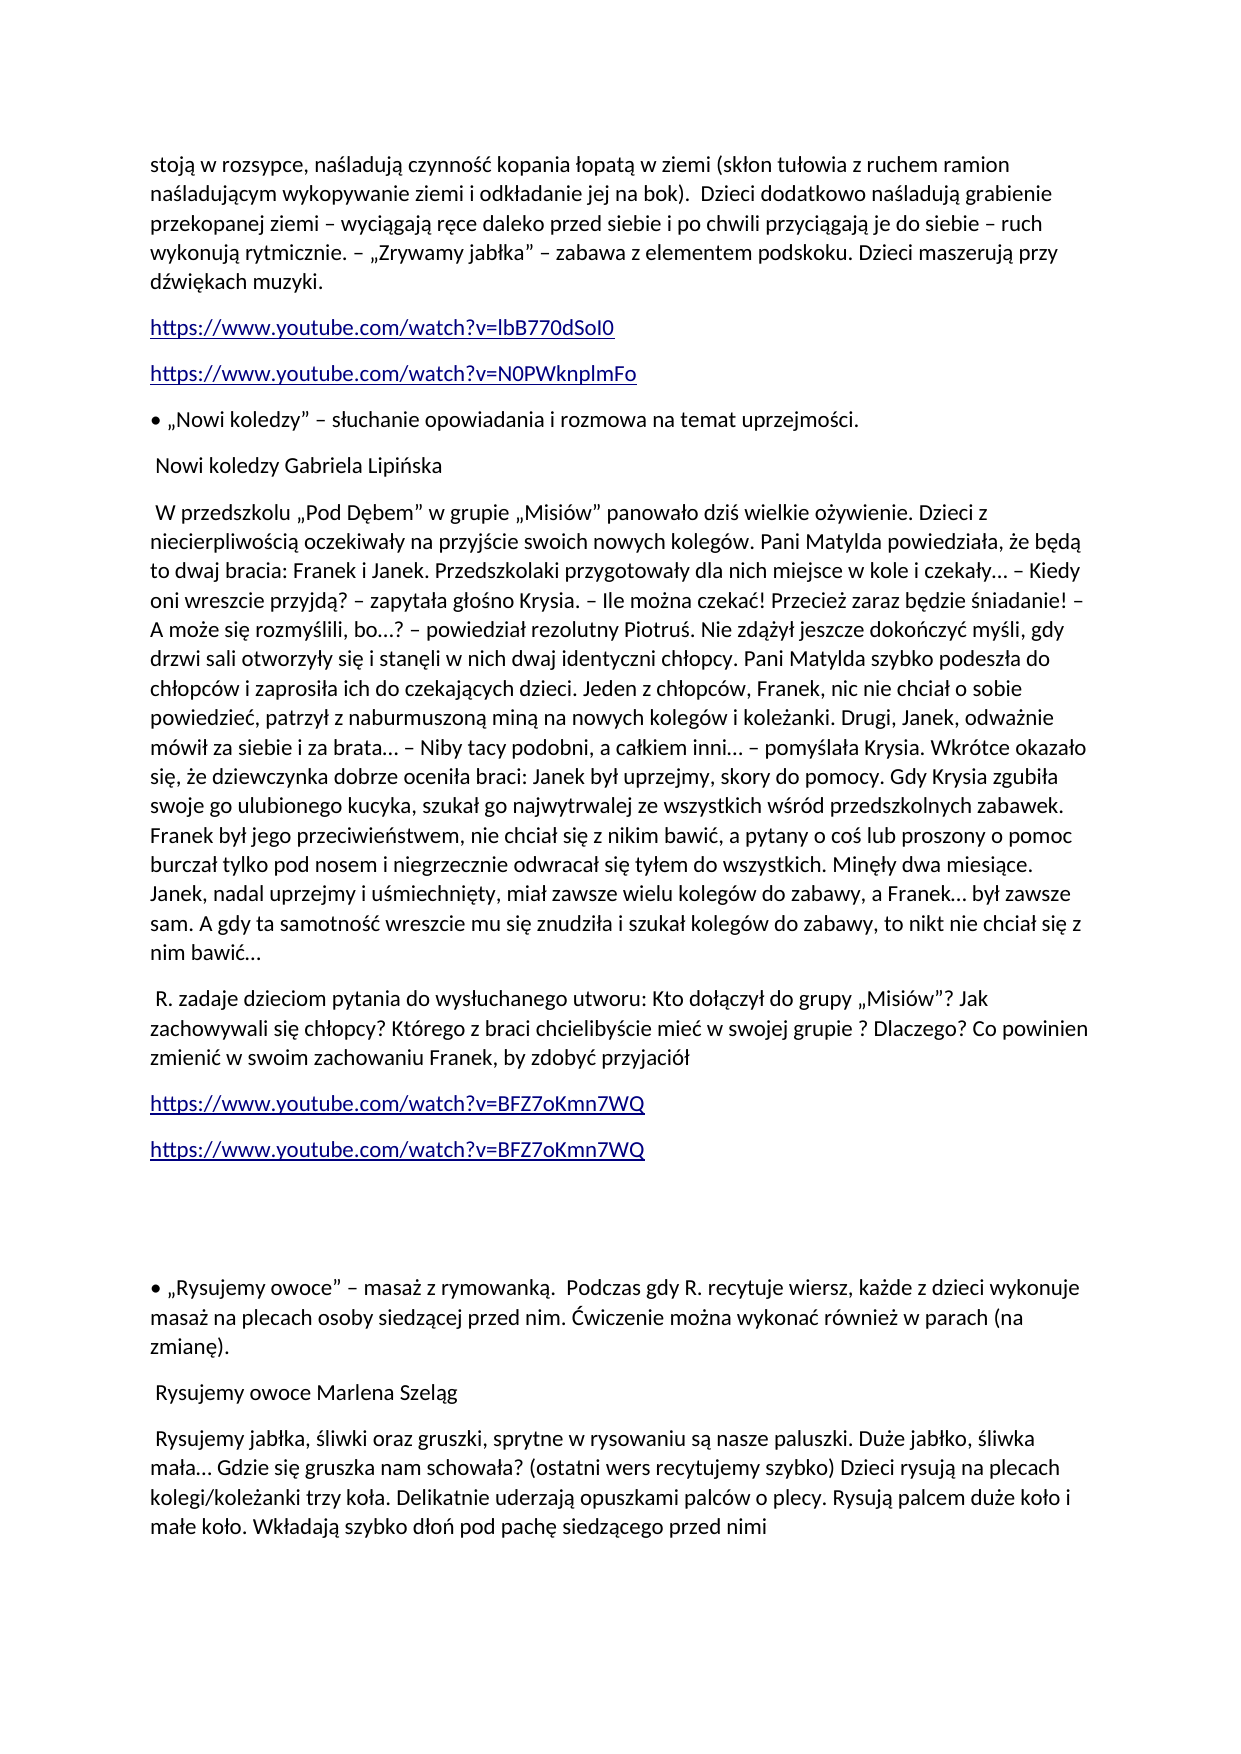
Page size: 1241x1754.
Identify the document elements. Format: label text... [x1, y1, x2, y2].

text • „Nowi koledzy” – słuchanie opowiadania i rozmowa na temat uprzejmości. [150, 406, 1090, 434]
text Rysujemy jabłka, śliwki oraz gruszki, sprytne w rysowaniu są nasze paluszki. Duże jabłko, śliwka mała… Gdzie się gruszka nam schowała? (ostatni wers recytujemy szybko) Dzieci rysują na plecach kolegi/koleżanki trzy koła. Delikatnie uderzają opuszkami palców o plecy. Rysują palcem duże koło i małe koło. Wkładają szybko dłoń pod pachę siedzącego przed nimi [150, 1424, 1090, 1540]
text https://www.youtube.com/watch?v=BFZ7oKmn7WQ [150, 1089, 1090, 1117]
text Nowi koledzy Gabriela Lipińska [150, 452, 1090, 480]
text • „Rysujemy owoce” – masaż z rymowanką. Podczas gdy R. recytuje wiersz, każde z dzieci wykonuje masaż na plecach osoby siedzącej przed nim. Ćwiczenie można wykonać również w parach (na zmianę). [150, 1273, 1090, 1360]
text R. zadaje dzieciom pytania do wysłuchanego utworu: Kto dołączył do grupy „Misiów”? Jak zachowywali się chłopcy? Którego z braci chcielibyście mieć w swojej grupie ? Dlaczego? Co powinien zmienić w swoim zachowaniu Franek, by zdobyć przyjaciół [150, 984, 1090, 1071]
text W przedszkolu „Pod Dębem” w grupie „Misiów” panowało dziś wielkie ożywienie. Dzieci z niecierpliwością oczekiwały na przyjście swoich nowych kolegów. Pani Matylda powiedziała, że będą to dwaj bracia: Franek i Janek. Przedszkolaki przygotowały dla nich miejsce w kole i czekały… – Kiedy oni wreszcie przyjdą? – zapytała głośno Krysia. – Ile można czekać! Przecież zaraz będzie śniadanie! – A może się rozmyślili, bo…? – powiedział rezolutny Piotruś. Nie zdążył jeszcze dokończyć myśli, gdy drzwi sali otworzyły się i stanęli w nich dwaj identyczni chłopcy. Pani Matylda szybko podeszła do chłopców i zaprosiła ich do czekających dzieci. Jeden z chłopców, Franek, nic nie chciał o sobie powiedzieć, patrzył z naburmuszoną miną na nowych kolegów i koleżanki. Drugi, Janek, odważnie mówił za siebie i za brata… – Niby tacy podobni, a całkiem inni… – pomyślała Krysia. Wkrótce okazało się, że dziewczynka dobrze oceniła braci: Janek był uprzejmy, skory do pomocy. Gdy Krysia zgubiła swoje go ulubionego kucyka, szukał go najwytrwalej ze wszystkich wśród przedszkolnych zabawek. Franek był jego przeciwieństwem, nie chciał się z nikim bawić, a pytany o coś lub proszony o pomoc burczał tylko pod nosem i niegrzecznie odwracał się tyłem do wszystkich. Minęły dwa miesiące. Janek, nadal uprzejmy i uśmiechnięty, miał zawsze wielu kolegów do zabawy, a Franek… był zawsze sam. A gdy ta samotność wreszcie mu się znudziła i szukał kolegów do zabawy, to nikt nie chciał się z nim bawić… [150, 498, 1090, 966]
text Rysujemy owoce Marlena Szeląg [150, 1378, 1090, 1406]
text stoją w rozsypce, naśladują czynność kopania łopatą w ziemi (skłon tułowia z ruchem ramion naśladującym wykopywanie ziemi i odkładanie jej na bok). Dzieci dodatkowo naśladują grabienie przekopanej ziemi – wyciągają ręce daleko przed siebie i po chwili przyciągają je do siebie – ruch wykonują rytmicznie. – „Zrywamy jabłka” – zabawa z elementem podskoku. Dzieci maszerują przy dźwiękach muzyki. [150, 150, 1090, 296]
text https://www.youtube.com/watch?v=N0PWknplmFo [150, 359, 1090, 388]
text https://www.youtube.com/watch?v=BFZ7oKmn7WQ [150, 1135, 1090, 1163]
text https://www.youtube.com/watch?v=lbB770dSoI0 [150, 313, 1090, 342]
